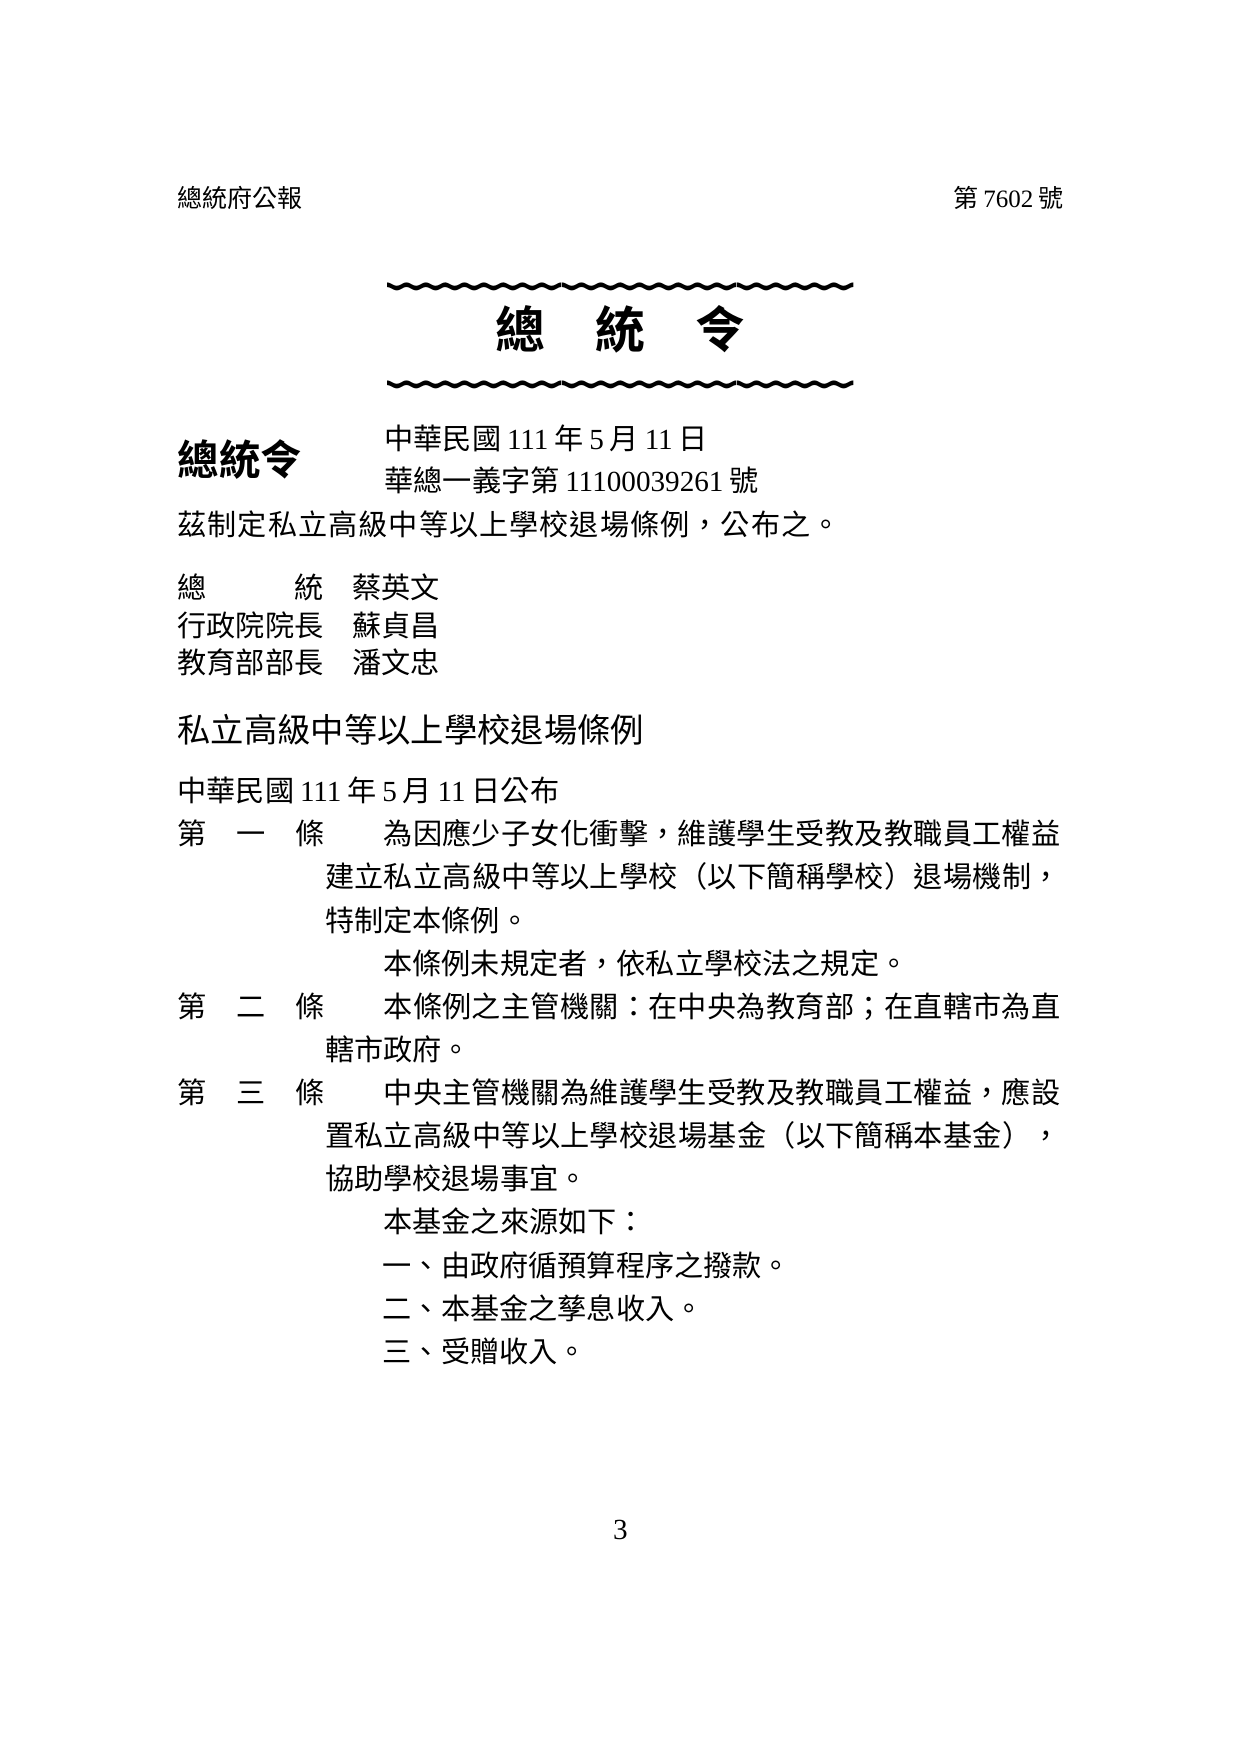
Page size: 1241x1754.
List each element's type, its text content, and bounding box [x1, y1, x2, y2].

text 總 統 蔡英文 行政院院長 蘇貞昌 教育部部長 潘文忠 [177, 568, 1063, 681]
text 一、 由政府循預算程序之撥款。 [382, 1241, 1063, 1284]
text 第 一 條 為因應少子女化衝擊，維護學生受教及教職員工權益，建立私立高級中等以上學校（以下簡稱學校）退場機制，特制定本條例。 [177, 810, 1063, 939]
table_header 總統令 [174, 413, 381, 502]
text 本條例未規定者，依私立學校法之規定。 [325, 939, 1063, 983]
text 三、 受贈收入。 [382, 1328, 1063, 1371]
text 私立高級中等以上學校退場條例 [177, 706, 1063, 752]
text 中華民國111年5月11日公布 [177, 764, 1063, 810]
text ﹏﹏﹏﹏﹏﹏﹏﹏ [177, 363, 1063, 388]
text 茲制定私立高級中等以上學校退場條例，公布之。 [177, 502, 1063, 543]
text ﹏﹏﹏﹏﹏﹏﹏﹏ [177, 266, 1063, 291]
text 本基金之來源如下： [325, 1198, 1063, 1241]
table_header 中華民國111年5月11日 華總一義字第11100039261號 [381, 413, 877, 502]
text 二、 本基金之孳息收入。 [382, 1284, 1063, 1328]
text 總統令 [177, 291, 1063, 363]
text 第 三 條 中央主管機關為維護學生受教及教職員工權益，應設置私立高級中等以上學校退場基金（以下簡稱本基金），協助學校退場事宜。 [177, 1069, 1063, 1198]
text 第 二 條 本條例之主管機關：在中央為教育部；在直轄市為直轄市政府。 [177, 983, 1063, 1069]
